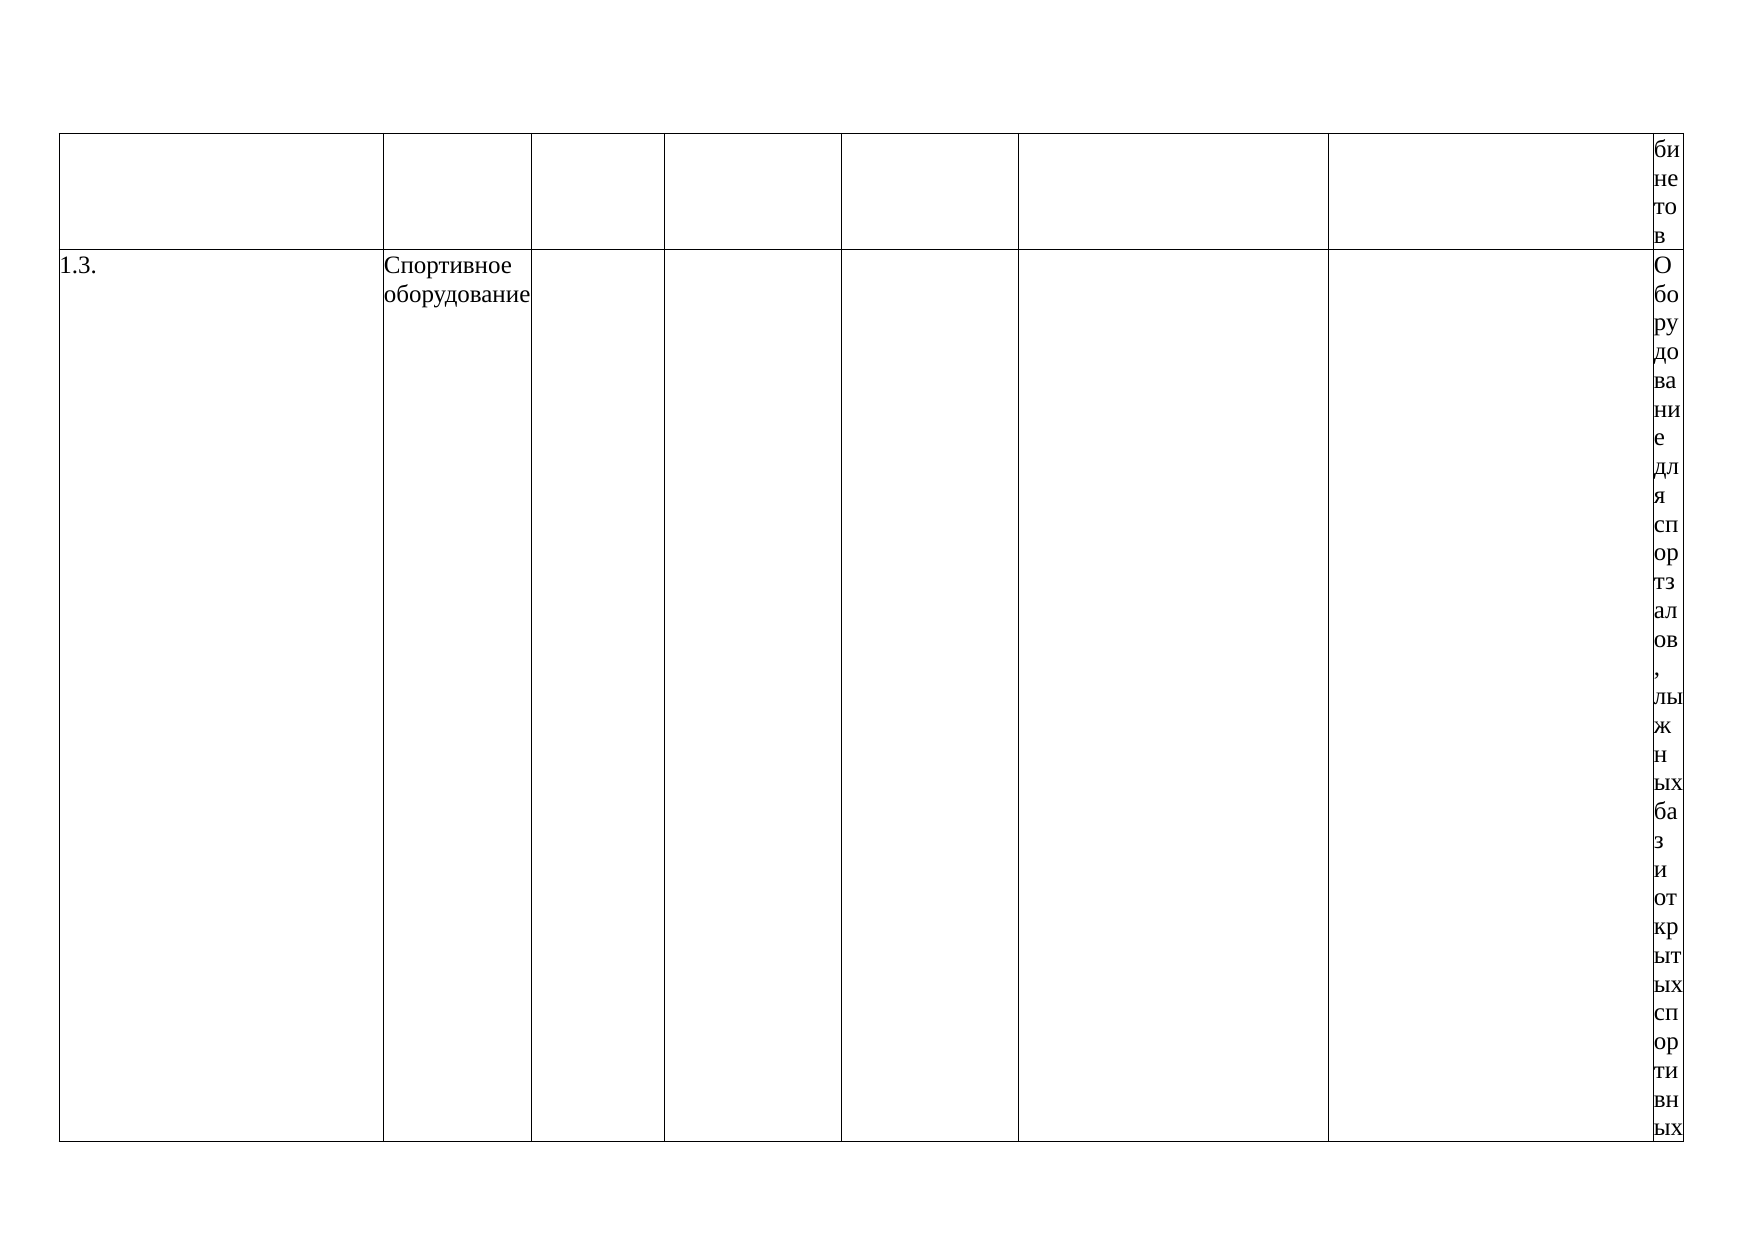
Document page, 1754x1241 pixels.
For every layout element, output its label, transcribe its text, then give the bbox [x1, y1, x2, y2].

table_cell [1019, 134, 1328, 249]
table_cell Оборудование для спортзалов, лыжных баз и открытых спортивных [1654, 250, 1683, 1141]
table_cell [1019, 250, 1328, 1141]
table_cell [1329, 250, 1653, 1141]
table_cell Спортивное оборудование [384, 250, 531, 1141]
table_cell [665, 134, 841, 249]
table_cell [532, 134, 664, 249]
table_cell 1.3. [60, 250, 383, 1141]
table_cell [532, 250, 664, 1141]
table_cell [384, 134, 531, 249]
table_cell [665, 250, 841, 1141]
table_cell [60, 134, 383, 249]
table_cell [842, 134, 1018, 249]
table_cell [1329, 134, 1653, 249]
table_cell бинетов [1654, 134, 1683, 249]
table_cell [842, 250, 1018, 1141]
